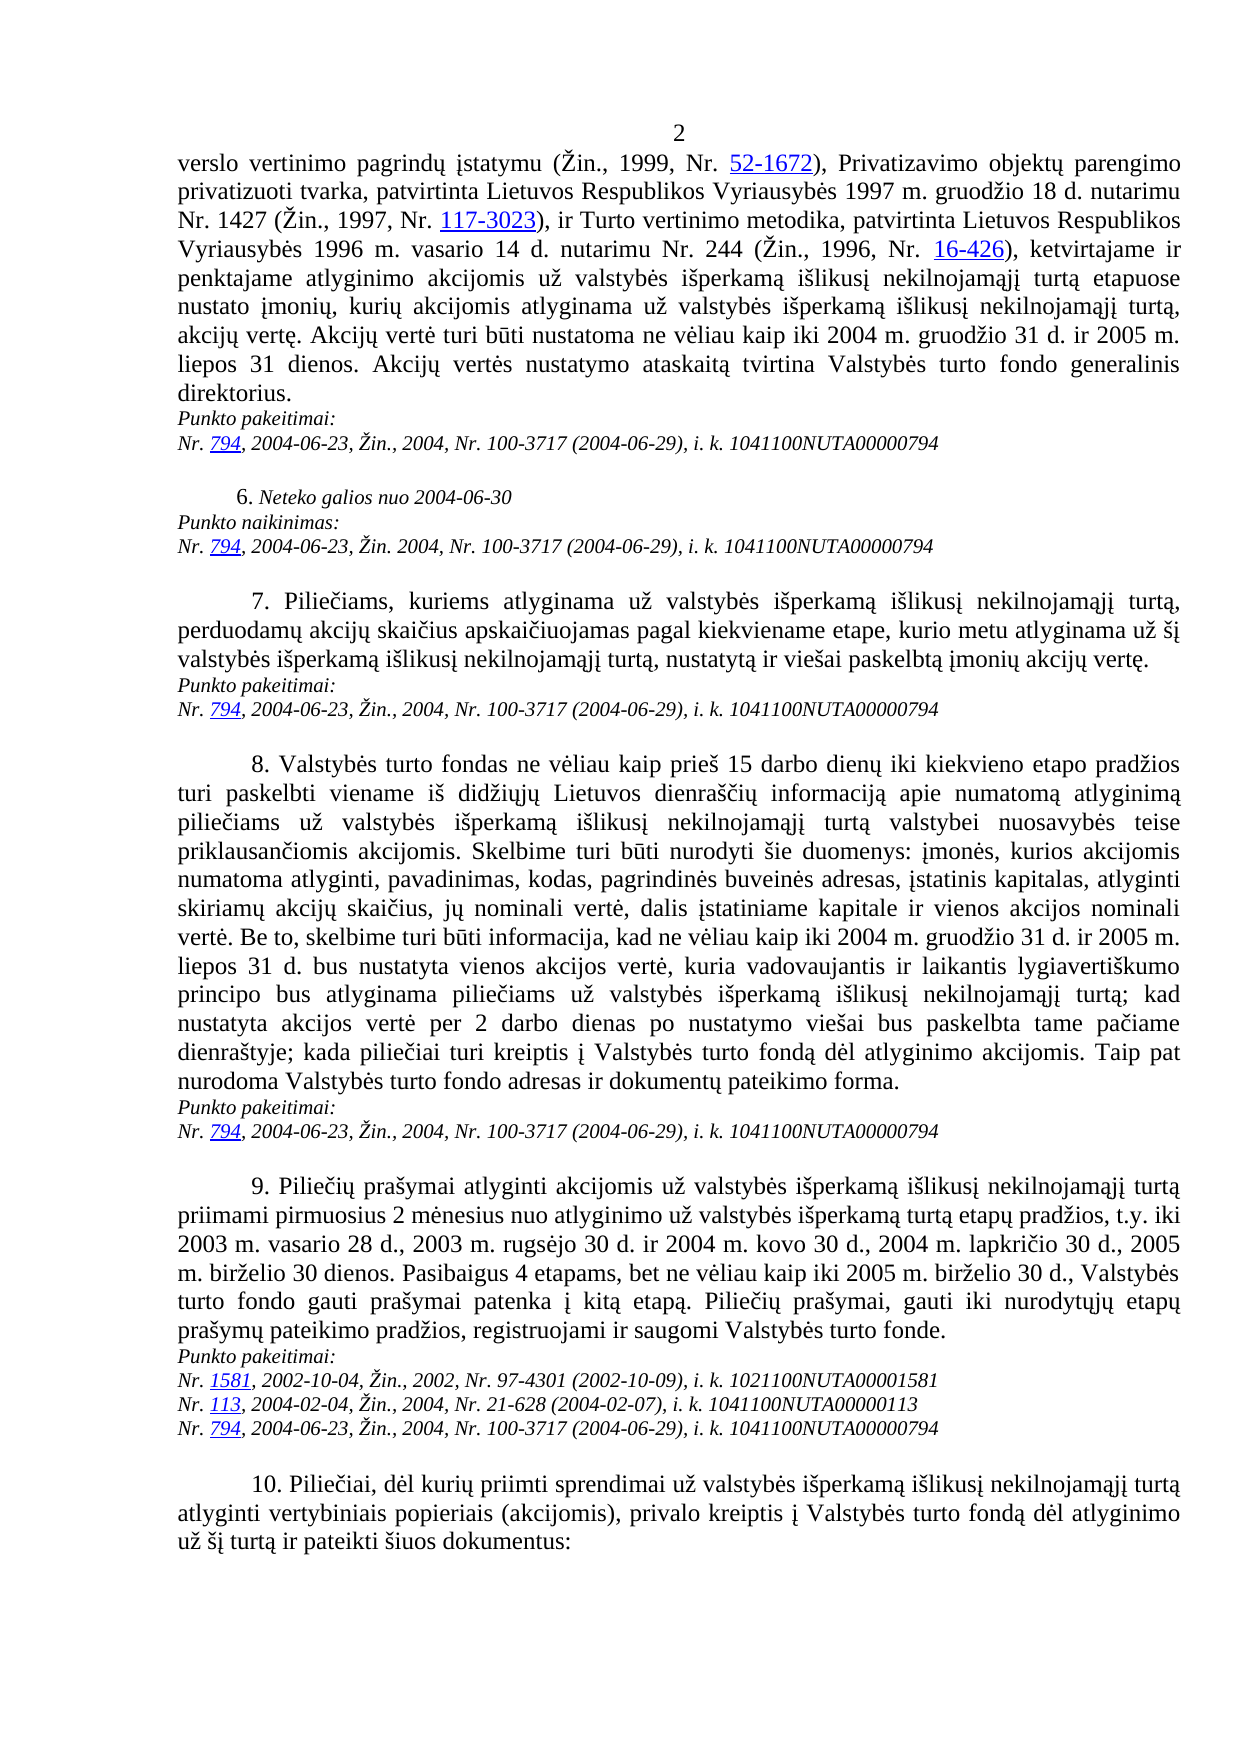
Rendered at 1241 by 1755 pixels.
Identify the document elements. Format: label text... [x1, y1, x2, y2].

text Punkto pakeitimai: [177, 1094, 1181, 1119]
text Nr. 794, 2004-06-23, Žin., 2004, Nr. 100-3717 (2004-06-29), i. k. 1041100NUTA00000794 [177, 430, 1181, 454]
text Nr. 1581, 2002-10-04, Žin., 2002, Nr. 97-4301 (2002-10-09), i. k. 1021100NUTA00001581 [177, 1368, 1181, 1392]
text 10. Piliečiai, dėl kurių priimti sprendimai už valstybės išperkamą išlikusį nekilnojamąjį turtą atlyginti vertybiniais popieriais (akcijomis), privalo kreiptis į Valstybės turto fondą dėl atlyginimo už šį turtą ir pateikti šiuos dokumentus: [177, 1469, 1181, 1555]
text Nr. 794, 2004-06-23, Žin., 2004, Nr. 100-3717 (2004-06-29), i. k. 1041100NUTA00000794 [177, 697, 1181, 721]
text Punkto naikinimas: [177, 509, 1181, 534]
text 6. Neteko galios nuo 2004-06-30 [177, 483, 1181, 509]
text Nr. 794, 2004-06-23, Žin., 2004, Nr. 100-3717 (2004-06-29), i. k. 1041100NUTA00000794 [177, 1119, 1181, 1143]
text 7. Piliečiams, kuriems atlyginama už valstybės išperkamą išlikusį nekilnojamąjį turtą, perduodamų akcijų skaičius apskaičiuojamas pagal kiekviename etape, kurio metu atlyginama už šį valstybės išperkamą išlikusį nekilnojamąjį turtą, nustatytą ir viešai paskelbtą įmonių akcijų vertę. [177, 586, 1181, 673]
text Punkto pakeitimai: [177, 1344, 1181, 1368]
text Nr. 113, 2004-02-04, Žin., 2004, Nr. 21-628 (2004-02-07), i. k. 1041100NUTA00000113 [177, 1392, 1181, 1416]
text 9. Piliečių prašymai atlyginti akcijomis už valstybės išperkamą išlikusį nekilnojamąjį turtą priimami pirmuosius 2 mėnesius nuo atlyginimo už valstybės išperkamą turtą etapų pradžios, t.y. iki 2003 m. vasario 28 d., 2003 m. rugsėjo 30 d. ir 2004 m. kovo 30 d., 2004 m. lapkričio 30 d., 2005 m. birželio 30 dienos. Pasibaigus 4 etapams, bet ne vėliau kaip iki 2005 m. birželio 30 d., Valstybės turto fondo gauti prašymai patenka į kitą etapą. Piliečių prašymai, gauti iki nurodytųjų etapų prašymų pateikimo pradžios, registruojami ir saugomi Valstybės turto fonde. [177, 1171, 1181, 1344]
text 8. Valstybės turto fondas ne vėliau kaip prieš 15 darbo dienų iki kiekvieno etapo pradžios turi paskelbti viename iš didžiųjų Lietuvos dienraščių informaciją apie numatomą atlyginimą piliečiams už valstybės išperkamą išlikusį nekilnojamąjį turtą valstybei nuosavybės teise priklausančiomis akcijomis. Skelbime turi būti nurodyti šie duomenys: įmonės, kurios akcijomis numatoma atlyginti, pavadinimas, kodas, pagrindinės buveinės adresas, įstatinis kapitalas, atlyginti skiriamų akcijų skaičius, jų nominali vertė, dalis įstatiniame kapitale ir vienos akcijos nominali vertė. Be to, skelbime turi būti informacija, kad ne vėliau kaip iki 2004 m. gruodžio 31 d. ir 2005 m. liepos 31 d. bus nustatyta vienos akcijos vertė, kuria vadovaujantis ir laikantis lygiavertiškumo principo bus atlyginama piliečiams už valstybės išperkamą išlikusį nekilnojamąjį turtą; kad nustatyta akcijos vertė per 2 darbo dienas po nustatymo viešai bus paskelbta tame pačiame dienraštyje; kada piliečiai turi kreiptis į Valstybės turto fondą dėl atlyginimo akcijomis. Taip pat nurodoma Valstybės turto fondo adresas ir dokumentų pateikimo forma. [177, 749, 1181, 1094]
text Punkto pakeitimai: [177, 673, 1181, 697]
text Nr. 794, 2004-06-23, Žin., 2004, Nr. 100-3717 (2004-06-29), i. k. 1041100NUTA00000794 [177, 1416, 1181, 1440]
text Punkto pakeitimai: [177, 406, 1181, 430]
text Nr. 794, 2004-06-23, Žin. 2004, Nr. 100-3717 (2004-06-29), i. k. 1041100NUTA00000794 [177, 534, 1181, 558]
text verslo vertinimo pagrindų įstatymu (Žin., 1999, Nr. 52-1672), Privatizavimo objektų parengimo privatizuoti tvarka, patvirtinta Lietuvos Respublikos Vyriausybės 1997 m. gruodžio 18 d. nutarimu Nr. 1427 (Žin., 1997, Nr. 117-3023), ir Turto vertinimo metodika, patvirtinta Lietuvos Respublikos Vyriausybės 1996 m. vasario 14 d. nutarimu Nr. 244 (Žin., 1996, Nr. 16-426), ketvirtajame ir penktajame atlyginimo akcijomis už valstybės išperkamą išlikusį nekilnojamąjį turtą etapuose nustato įmonių, kurių akcijomis atlyginama už valstybės išperkamą išlikusį nekilnojamąjį turtą, akcijų vertę. Akcijų vertė turi būti nustatoma ne vėliau kaip iki 2004 m. gruodžio 31 d. ir 2005 m. liepos 31 dienos. Akcijų vertės nustatymo ataskaitą tvirtina Valstybės turto fondo generalinis direktorius. [177, 148, 1181, 406]
